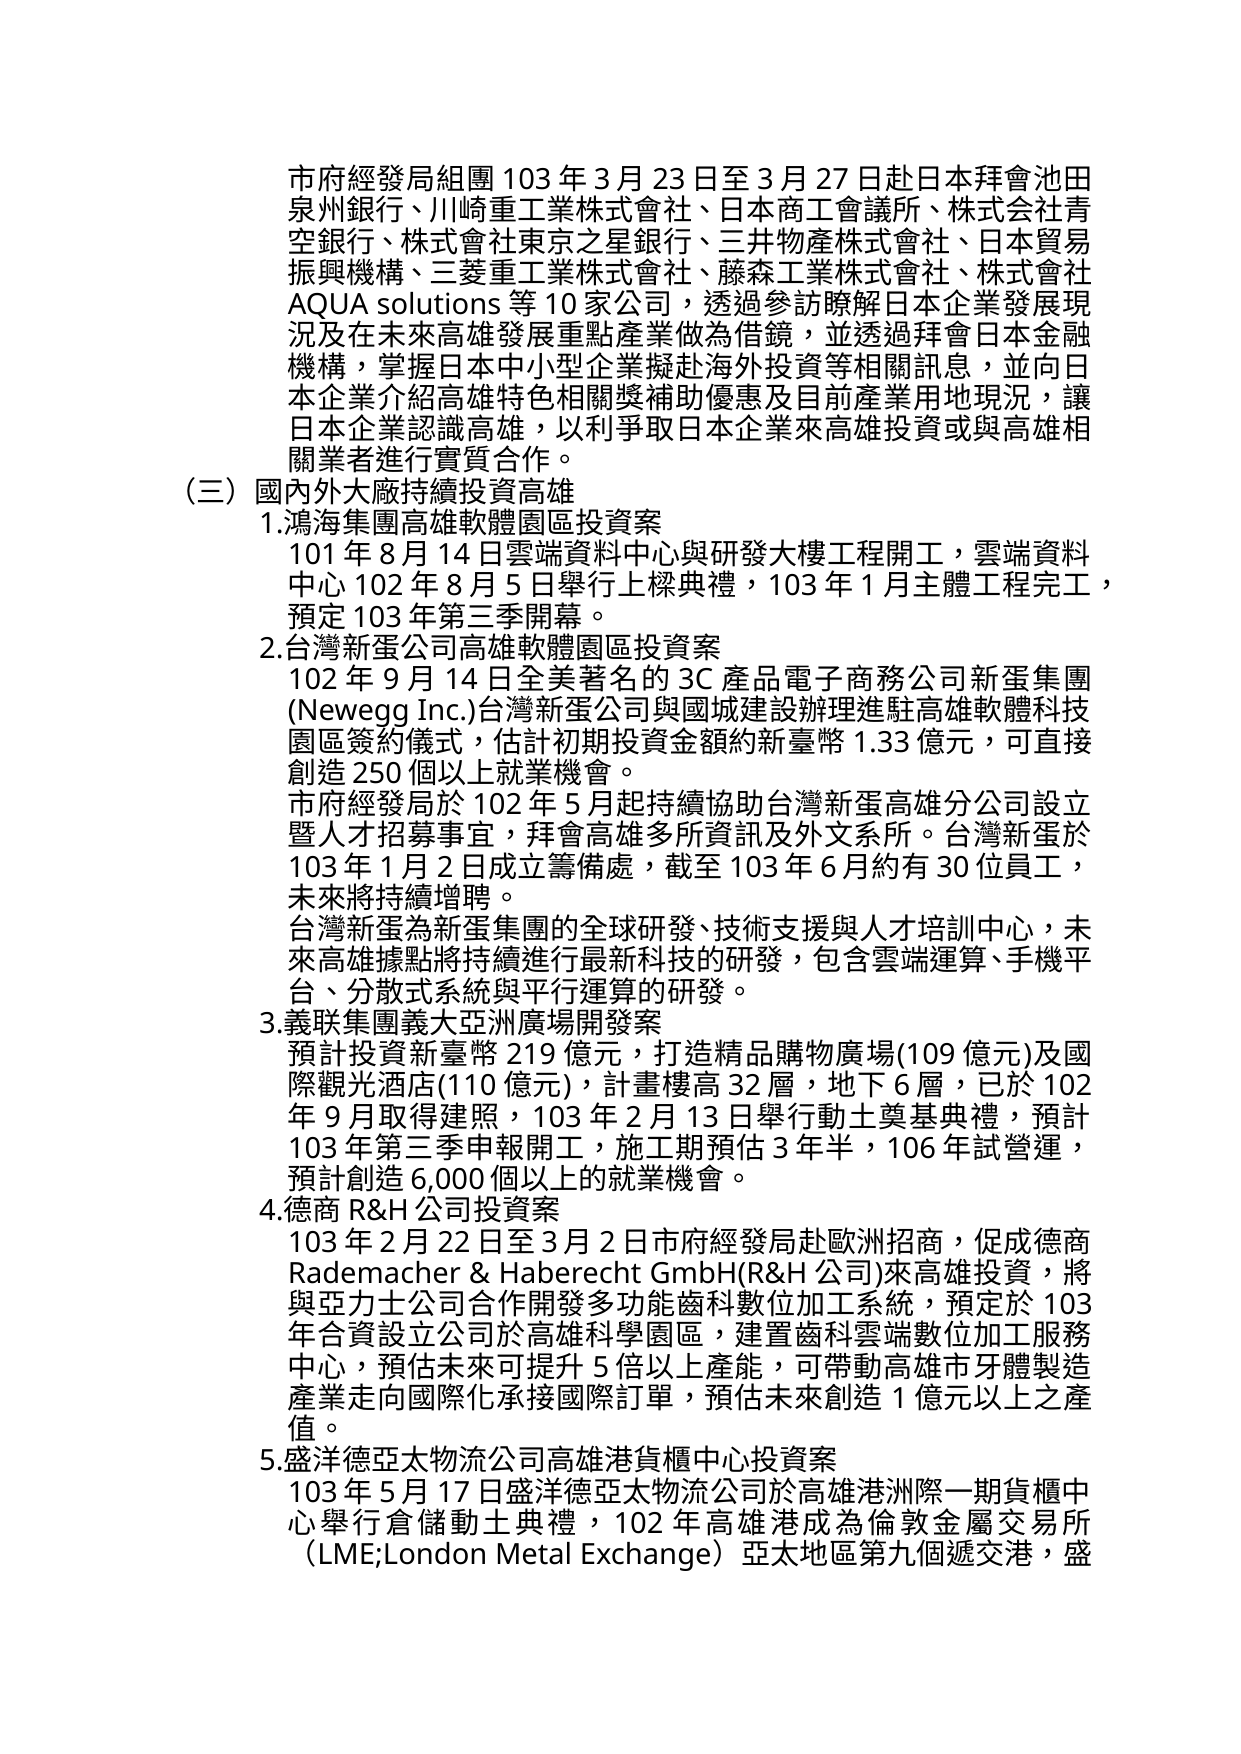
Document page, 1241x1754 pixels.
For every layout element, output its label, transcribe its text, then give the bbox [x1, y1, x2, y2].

text 101年8月14日雲端資料中心與研發大樓工程開工，雲端資料中心102年8月5日舉行上樑典禮，103年1月主體工程完工，預定103年第三季開幕。 [288, 539, 1092, 633]
text （三）國內外大廠持續投資高雄 [148, 477, 1092, 508]
text 102年9月14日全美著名的3C產品電子商務公司新蛋集團(Newegg Inc.)台灣新蛋公司與國城建設辦理進駐高雄軟體科技園區簽約儀式，估計初期投資金額約新臺幣1.33億元，可直接創造250個以上就業機會。 [288, 664, 1092, 789]
text 預計投資新臺幣219億元，打造精品購物廣場(109億元)及國際觀光酒店(110億元)，計畫樓高32層，地下6層，已於102年9月取得建照，103年2月13日舉行動土奠基典禮，預計103年第三季申報開工，施工期預估3年半，106年試營運，預計創造6,000個以上的就業機會。 [288, 1039, 1092, 1196]
text 3.義联集團義大亞洲廣場開發案 [259, 1008, 1092, 1039]
text 市府經發局組團103年3月23日至3月27日赴日本拜會池田泉州銀行、川崎重工業株式會社、日本商工會議所、株式会社青空銀行、株式會社東京之星銀行、三井物產株式會社、日本貿易振興機構、三菱重工業株式會社、藤森工業株式會社、株式會社AQUA solutions等10家公司，透過參訪瞭解日本企業發展現況及在未來高雄發展重點產業做為借鏡，並透過拜會日本金融機構，掌握日本中小型企業擬赴海外投資等相關訊息，並向日本企業介紹高雄特色相關獎補助優惠及目前產業用地現況，讓日本企業認識高雄，以利爭取日本企業來高雄投資或與高雄相關業者進行實質合作。 [288, 164, 1092, 477]
text 5.盛洋德亞太物流公司高雄港貨櫃中心投資案 [259, 1446, 1092, 1477]
text 103年5月17日盛洋德亞太物流公司於高雄港洲際一期貨櫃中心舉行倉儲動土典禮，102年高雄港成為倫敦金屬交易所（LME;London Metal Exchange）亞太地區第九個遞交港，盛 [288, 1477, 1092, 1571]
text 4.德商R&H公司投資案 [259, 1196, 1092, 1227]
text 103年2月22日至3月2日市府經發局赴歐洲招商，促成德商Rademacher & Haberecht GmbH(R&H公司)來高雄投資，將與亞力士公司合作開發多功能齒科數位加工系統，預定於103年合資設立公司於高雄科學園區，建置齒科雲端數位加工服務中心，預估未來可提升5倍以上產能，可帶動高雄市牙體製造產業走向國際化承接國際訂單，預估未來創造1億元以上之產值。 [288, 1227, 1092, 1446]
text 市府經發局於102年5月起持續協助台灣新蛋高雄分公司設立暨人才招募事宜，拜會高雄多所資訊及外文系所。台灣新蛋於103年1月2日成立籌備處，截至103年6月約有30位員工，未來將持續增聘。 [288, 789, 1092, 914]
text 台灣新蛋為新蛋集團的全球研發、技術支援與人才培訓中心，未來高雄據點將持續進行最新科技的研發，包含雲端運算、手機平台、分散式系統與平行運算的研發。 [288, 914, 1092, 1008]
text 1.鴻海集團高雄軟體園區投資案 [259, 508, 1092, 539]
text 2.台灣新蛋公司高雄軟體園區投資案 [259, 633, 1092, 664]
